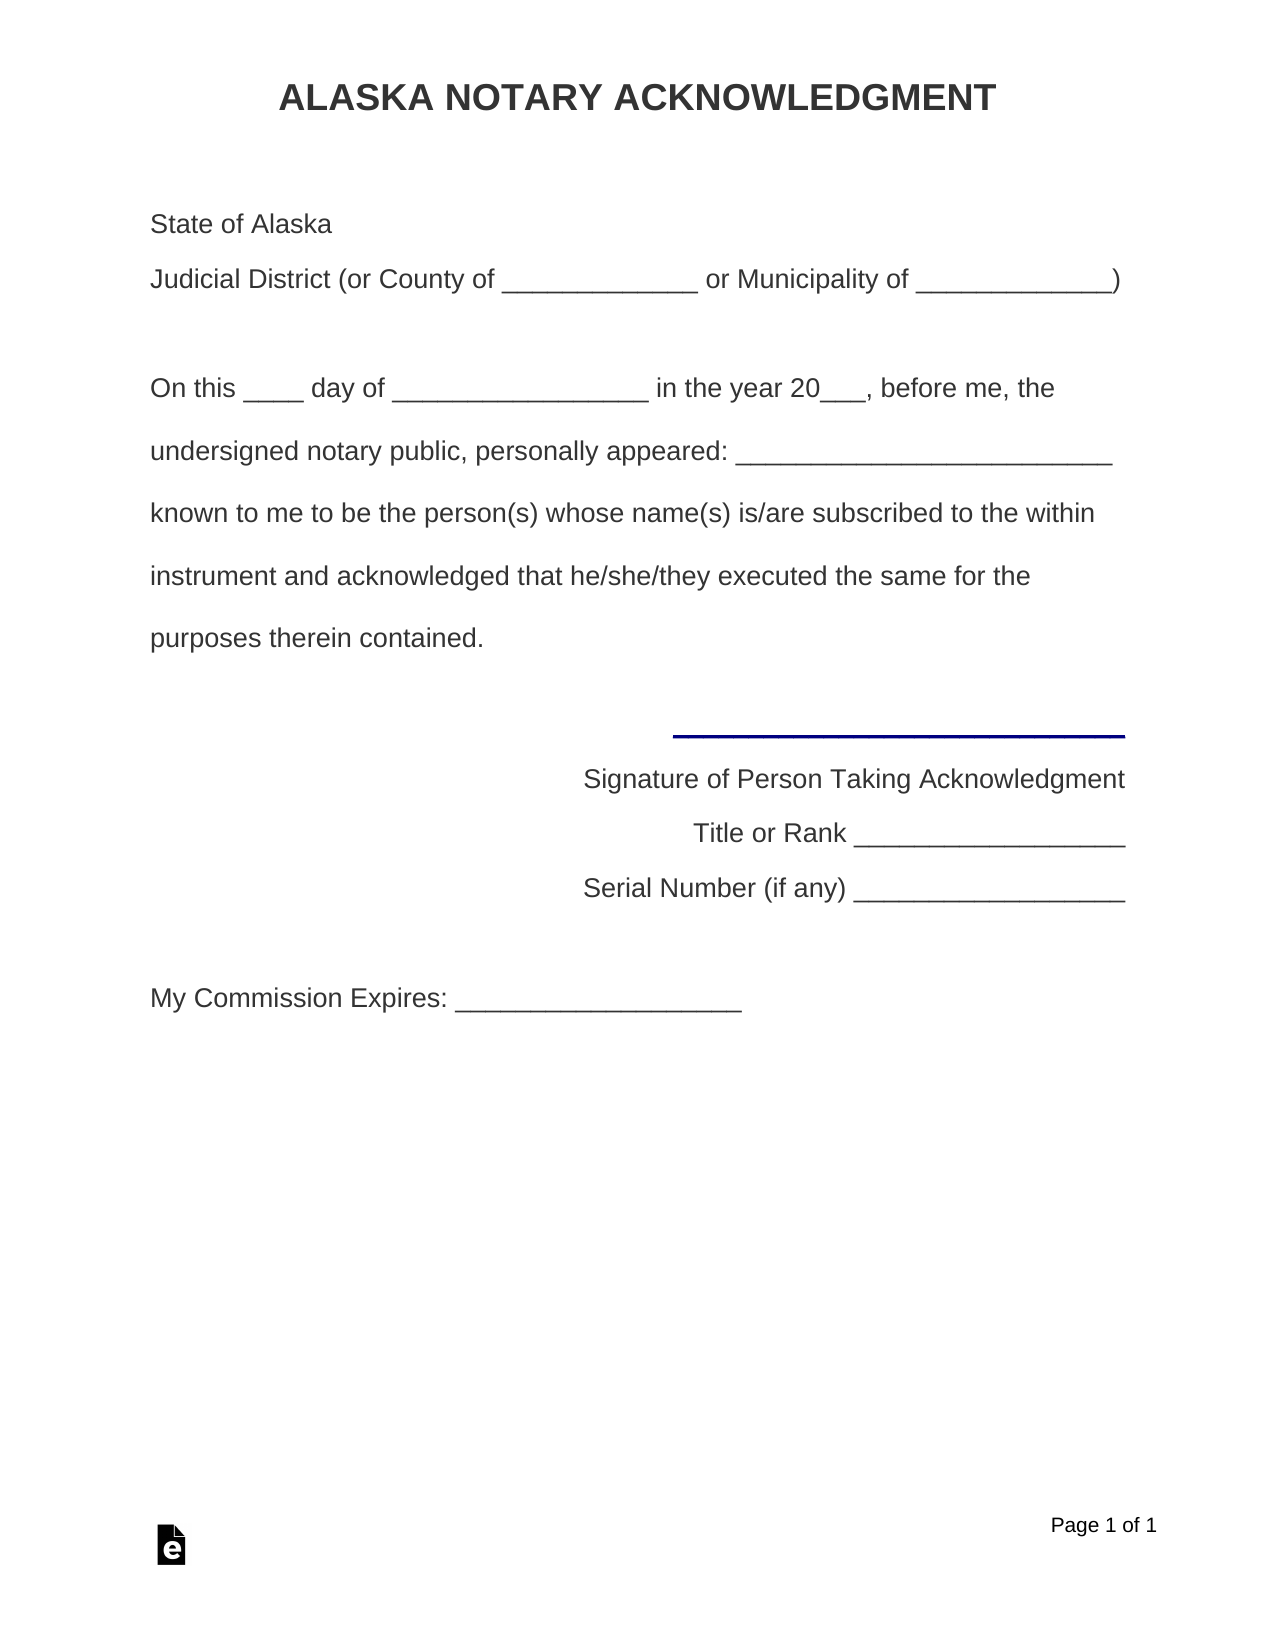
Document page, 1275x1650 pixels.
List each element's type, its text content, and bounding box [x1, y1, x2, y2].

text On this ____ day of _________________ in the year 20___, before me, the undersigned notary public, personally appeared: _________________________ known to me to be the person(s) whose name(s) is/are subscribed to the within instrument and acknowledged that he/she/they executed the same for the purposes therein contained. [150, 372, 1125, 653]
text ALASKA NOTARY ACKNOWLEDGMENT [150, 75, 1125, 118]
text My Commission Expires: ___________________ [150, 982, 1125, 1013]
text Serial Number (if any) __________________ [150, 872, 1125, 903]
text State of Alaska [150, 208, 1125, 239]
text ______________________________ [150, 708, 1125, 739]
text Signature of Person Taking Acknowledgment [150, 763, 1125, 794]
text Title or Rank __________________ [150, 817, 1125, 849]
text Judicial District (or County of _____________ or Municipality of _____________) [150, 263, 1125, 294]
